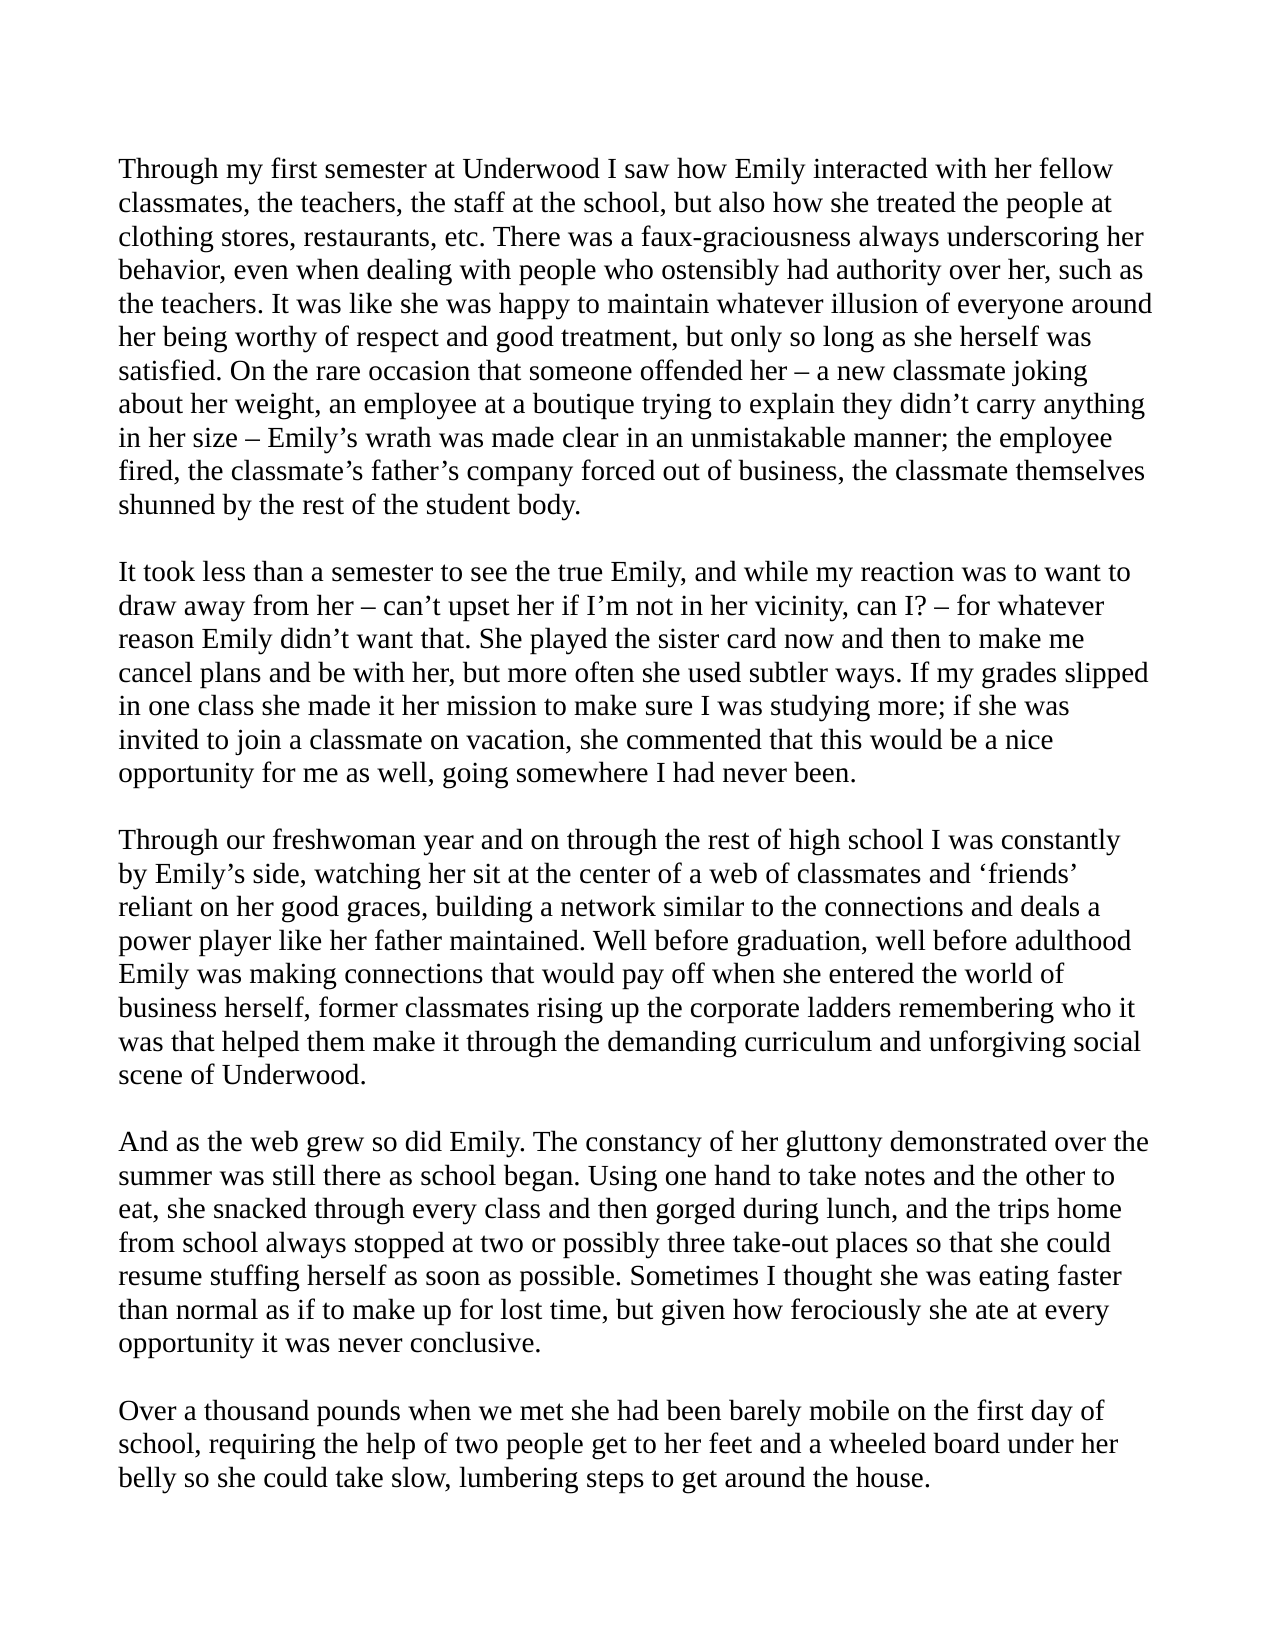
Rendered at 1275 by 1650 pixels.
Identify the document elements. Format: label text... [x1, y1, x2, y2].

text It took less than a semester to see the true Emily, and while my reaction was to want to draw away from her – can’t upset her if I’m not in her vicinity, can I? – for whatever reason Emily didn’t want that. She played the sister card now and then to make me cancel plans and be with her, but more often she used subtler ways. If my grades slipped in one class she made it her mission to make sure I was studying more; if she was invited to join a classmate on vacation, she commented that this would be a nice opportunity for me as well, going somewhere I had never been. [118, 554, 1157, 789]
text Through our freshwoman year and on through the rest of high school I was constantly by Emily’s side, watching her sit at the center of a web of classmates and ‘friends’ reliant on her good graces, building a network similar to the connections and deals a power player like her father maintained. Well before graduation, well before adulthood Emily was making connections that would pay off when she entered the world of business herself, former classmates rising up the corporate ladders remembering who it was that helped them make it through the demanding curriculum and unforgiving social scene of Underwood. [118, 822, 1157, 1091]
text Over a thousand pounds when we met she had been barely mobile on the first day of school, requiring the help of two people get to her feet and a wheeled board under her belly so she could take slow, lumbering steps to get around the house. [118, 1393, 1157, 1493]
text And as the web grew so did Emily. The constancy of her gluttony demonstrated over the summer was still there as school began. Using one hand to take notes and the other to eat, she snacked through every class and then gorged during lunch, and the trips home from school always stopped at two or possibly three take-out places so that she could resume stuffing herself as soon as possible. Sometimes I thought she was eating faster than normal as if to make up for lost time, but given how ferociously she ate at every opportunity it was never conclusive. [118, 1124, 1157, 1359]
text Through my first semester at Underwood I saw how Emily interacted with her fellow classmates, the teachers, the staff at the school, but also how she treated the people at clothing stores, restaurants, etc. There was a faux-graciousness always underscoring her behavior, even when dealing with people who ostensibly had authority over her, such as the teachers. It was like she was happy to maintain whatever illusion of everyone around her being worthy of respect and good treatment, but only so long as she herself was satisfied. On the rare occasion that someone offended her – a new classmate joking about her weight, an employee at a boutique trying to explain they didn’t carry anything in her size – Emily’s wrath was made clear in an unmistakable manner; the employee fired, the classmate’s father’s company forced out of business, the classmate themselves shunned by the rest of the student body. [118, 152, 1157, 521]
